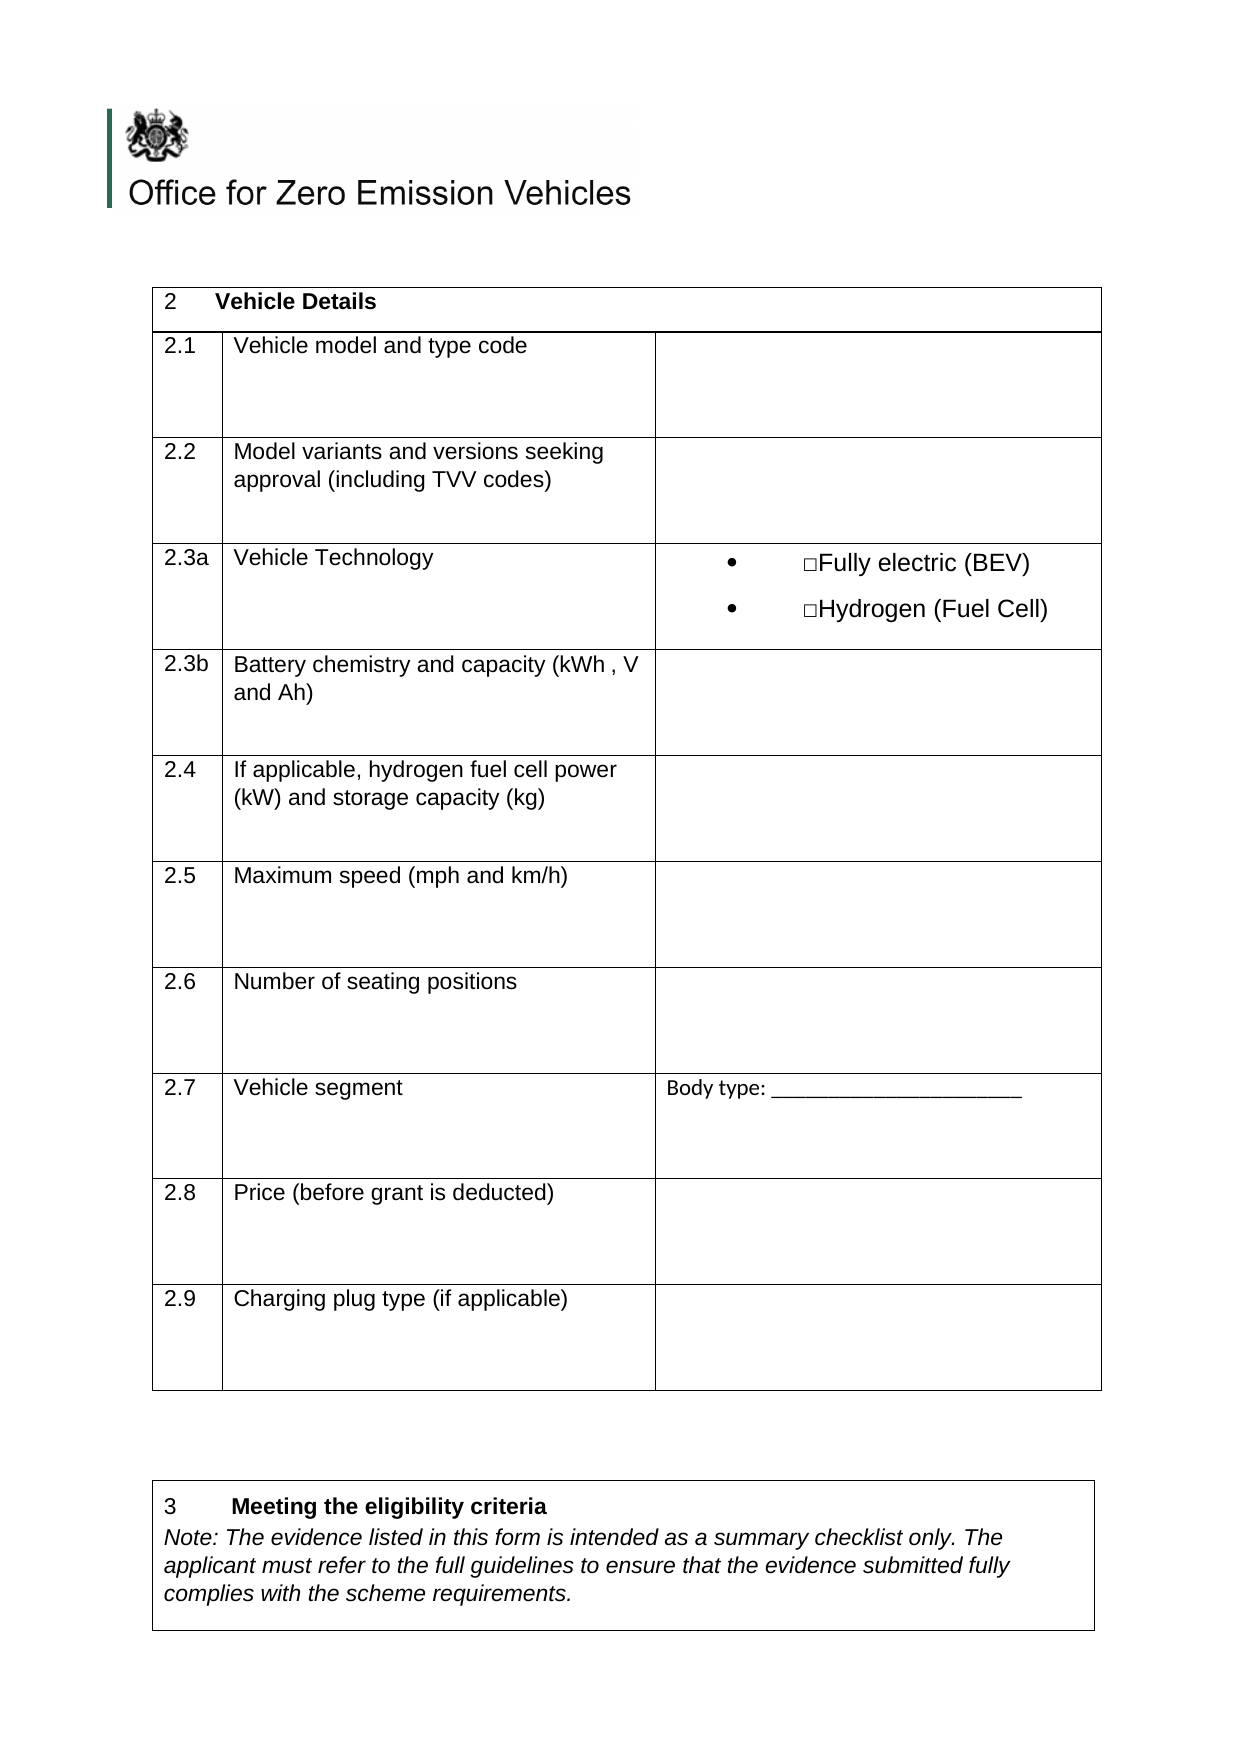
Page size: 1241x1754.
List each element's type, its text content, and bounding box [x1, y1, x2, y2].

table_cell Charging plug type (if applicable) [223, 1285, 655, 1390]
table_cell 2.3b [153, 650, 222, 755]
table_cell [656, 756, 1101, 861]
table_cell If applicable, hydrogen fuel cell power (kW) and storage capacity (kg) [223, 756, 655, 861]
table_cell 2.1 [153, 333, 222, 437]
table_cell [656, 650, 1101, 755]
table_cell [656, 1285, 1101, 1390]
table_header 3 Meeting the eligibility criteria Note: The evidence listed in this form is intended as a summary checklist only. The applicant must refer to the full guidelines to ensure that the evidence submitted fully complies with the scheme requirements. [153, 1481, 1094, 1629]
table_cell [656, 438, 1101, 543]
table_cell Battery chemistry and capacity (kWh , V and Ah) [223, 650, 655, 755]
table_cell ☐Fully electric (BEV) ☐Hydrogen (Fuel Cell) [656, 544, 1101, 649]
table_cell [656, 862, 1101, 967]
table_cell 2.6 [153, 968, 222, 1072]
table_cell Vehicle segment [223, 1074, 655, 1178]
table_cell [656, 1179, 1101, 1284]
table_cell [656, 333, 1101, 437]
table_cell 2.7 [153, 1074, 222, 1178]
table_header 2 Vehicle Details [153, 288, 1101, 331]
table_cell 2.2 [153, 438, 222, 543]
table_cell Price (before grant is deducted) [223, 1179, 655, 1284]
table_cell 2.8 [153, 1179, 222, 1284]
table_cell 2.5 [153, 862, 222, 967]
table_cell 2.9 [153, 1285, 222, 1390]
table_cell Number of seating positions [223, 968, 655, 1072]
table_cell Maximum speed (mph and km/h) [223, 862, 655, 967]
table_cell Model variants and versions seeking approval (including TVV codes) [223, 438, 655, 543]
table_cell 2.3a [153, 544, 222, 649]
table_cell Vehicle Technology [223, 544, 655, 649]
table_cell 2.4 [153, 756, 222, 861]
table_cell Vehicle model and type code [223, 333, 655, 437]
table_cell Body type: ______________________ [656, 1074, 1101, 1178]
table_cell [656, 968, 1101, 1072]
